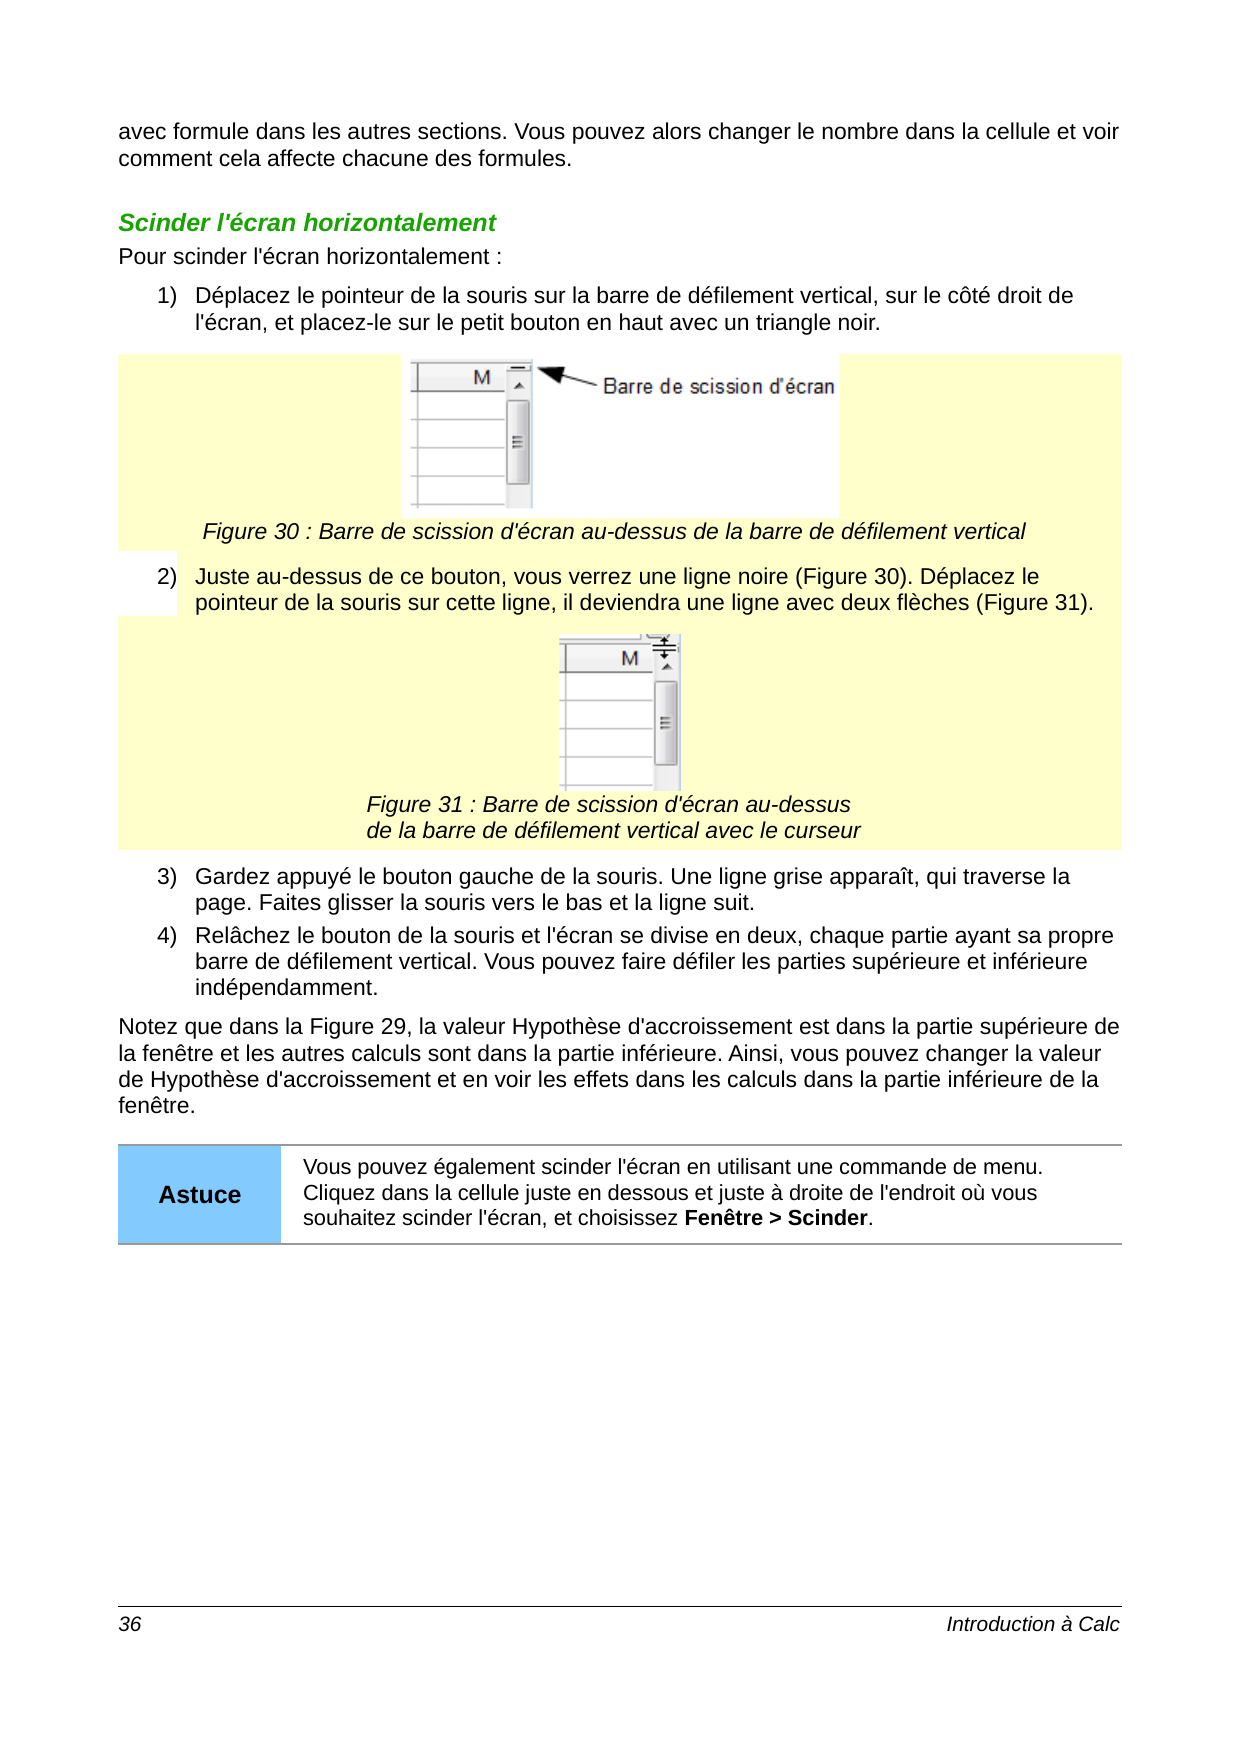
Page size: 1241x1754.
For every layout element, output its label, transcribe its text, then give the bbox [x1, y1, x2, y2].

list Juste au-dessus de ce bouton, vous verrez une ligne noire (Figure 30). Déplacez le pointeur de la souris sur cette ligne, il deviendra une ligne avec deux flèches (Figure 31). [177, 563, 1122, 616]
table_header Astuce [118, 1146, 281, 1243]
list Déplacez le pointeur de la souris sur la barre de défilement vertical, sur le côté droit de l'écran, et placez-le sur le petit bouton en haut avec un triangle noir. [177, 282, 1122, 335]
picture [400, 353, 840, 518]
text Figure 30 : Barre de scission d'écran au-dessus de la barre de défilement vertical [202, 354, 1038, 544]
list Gardez appuyé le bouton gauche de la souris. Une ligne grise apparaît, qui traverse la page. Faites glisser la souris vers le bas et la ligne suit. [177, 863, 1122, 915]
text Pour scinder l'écran horizontalement : [118, 243, 1122, 270]
picture [559, 634, 681, 791]
text Notez que dans la Figure 29, la valeur Hypothèse d'accroissement est dans la partie supérieure de la fenêtre et les autres calculs sont dans la partie inférieure. Ainsi, vous pouvez changer la valeur de Hypothèse d'accroissement et en voir les effets dans les calculs dans la partie inférieure de la fenêtre. [118, 1013, 1122, 1118]
table_header Vous pouvez également scinder l'écran en utilisant une commande de menu. Cliquez dans la cellule juste en dessous et juste à droite de l'endroit où vous souhaitez scinder l'écran, et choisissez Fenêtre > Scinder. [281, 1146, 1122, 1243]
subtitle Scinder l'écran horizontalement [118, 208, 1122, 237]
list Relâchez le bouton de la souris et l'écran se divise en deux, chaque partie ayant sa propre barre de défilement vertical. Vous pouvez faire défiler les parties supérieure et inférieure indépendamment. [177, 922, 1122, 1001]
text avec formule dans les autres sections. Vous pouvez alors changer le nombre dans la cellule et voir comment cela affecte chacune des formules. [118, 118, 1122, 171]
text Figure 31 : Barre de scission d'écran au-dessus de la barre de défilement vertical avec le curseur [366, 634, 874, 844]
